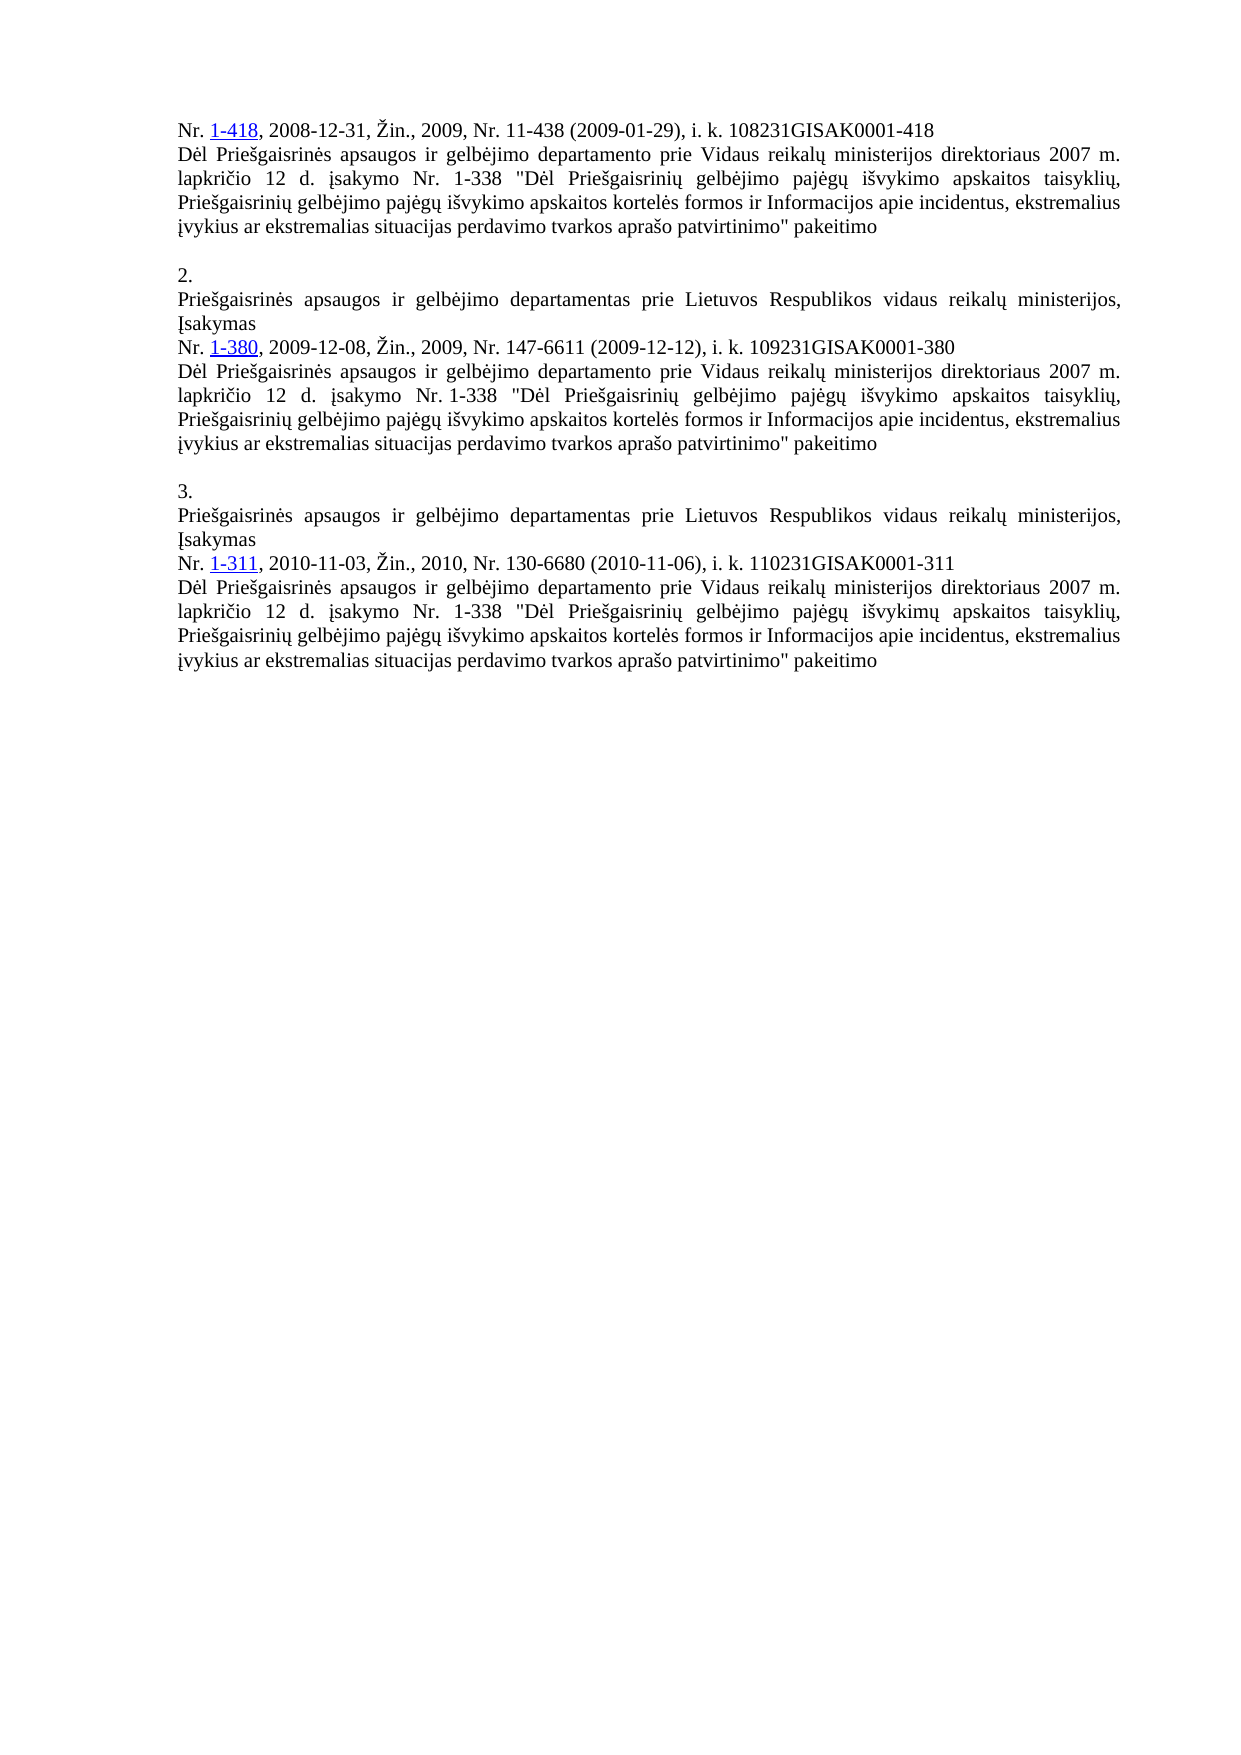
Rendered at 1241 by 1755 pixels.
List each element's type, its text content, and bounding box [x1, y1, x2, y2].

text 3. [177, 479, 1122, 503]
text Nr. 1-311, 2010-11-03, Žin., 2010, Nr. 130-6680 (2010-11-06), i. k. 110231GISAK0001-311 [177, 551, 1122, 575]
text Dėl Priešgaisrinės apsaugos ir gelbėjimo departamento prie Vidaus reikalų ministerijos direktoriaus 2007 m. lapkričio 12 d. įsakymo Nr. 1-338 "Dėl Priešgaisrinių gelbėjimo pajėgų išvykimų apskaitos taisyklių, Priešgaisrinių gelbėjimo pajėgų išvykimo apskaitos kortelės formos ir Informacijos apie incidentus, ekstremalius įvykius ar ekstremalias situacijas perdavimo tvarkos aprašo patvirtinimo" pakeitimo [177, 575, 1122, 672]
text Dėl Priešgaisrinės apsaugos ir gelbėjimo departamento prie Vidaus reikalų ministerijos direktoriaus 2007 m. lapkričio 12 d. įsakymo Nr. 1-338 "Dėl Priešgaisrinių gelbėjimo pajėgų išvykimo apskaitos taisyklių, Priešgaisrinių gelbėjimo pajėgų išvykimo apskaitos kortelės formos ir Informacijos apie incidentus, ekstremalius įvykius ar ekstremalias situacijas perdavimo tvarkos aprašo patvirtinimo" pakeitimo [177, 142, 1122, 238]
text Priešgaisrinės apsaugos ir gelbėjimo departamentas prie Lietuvos Respublikos vidaus reikalų ministerijos, Įsakymas [177, 503, 1122, 551]
text Dėl Priešgaisrinės apsaugos ir gelbėjimo departamento prie Vidaus reikalų ministerijos direktoriaus 2007 m. lapkričio 12 d. įsakymo Nr. 1-338 "Dėl Priešgaisrinių gelbėjimo pajėgų išvykimo apskaitos taisyklių, Priešgaisrinių gelbėjimo pajėgų išvykimo apskaitos kortelės formos ir Informacijos apie incidentus, ekstremalius įvykius ar ekstremalias situacijas perdavimo tvarkos aprašo patvirtinimo" pakeitimo [177, 359, 1122, 455]
text 2. [177, 262, 1122, 287]
text Nr. 1-418, 2008-12-31, Žin., 2009, Nr. 11-438 (2009-01-29), i. k. 108231GISAK0001-418 [177, 118, 1122, 142]
text Nr. 1-380, 2009-12-08, Žin., 2009, Nr. 147-6611 (2009-12-12), i. k. 109231GISAK0001-380 [177, 335, 1122, 359]
text Priešgaisrinės apsaugos ir gelbėjimo departamentas prie Lietuvos Respublikos vidaus reikalų ministerijos, Įsakymas [177, 287, 1122, 335]
